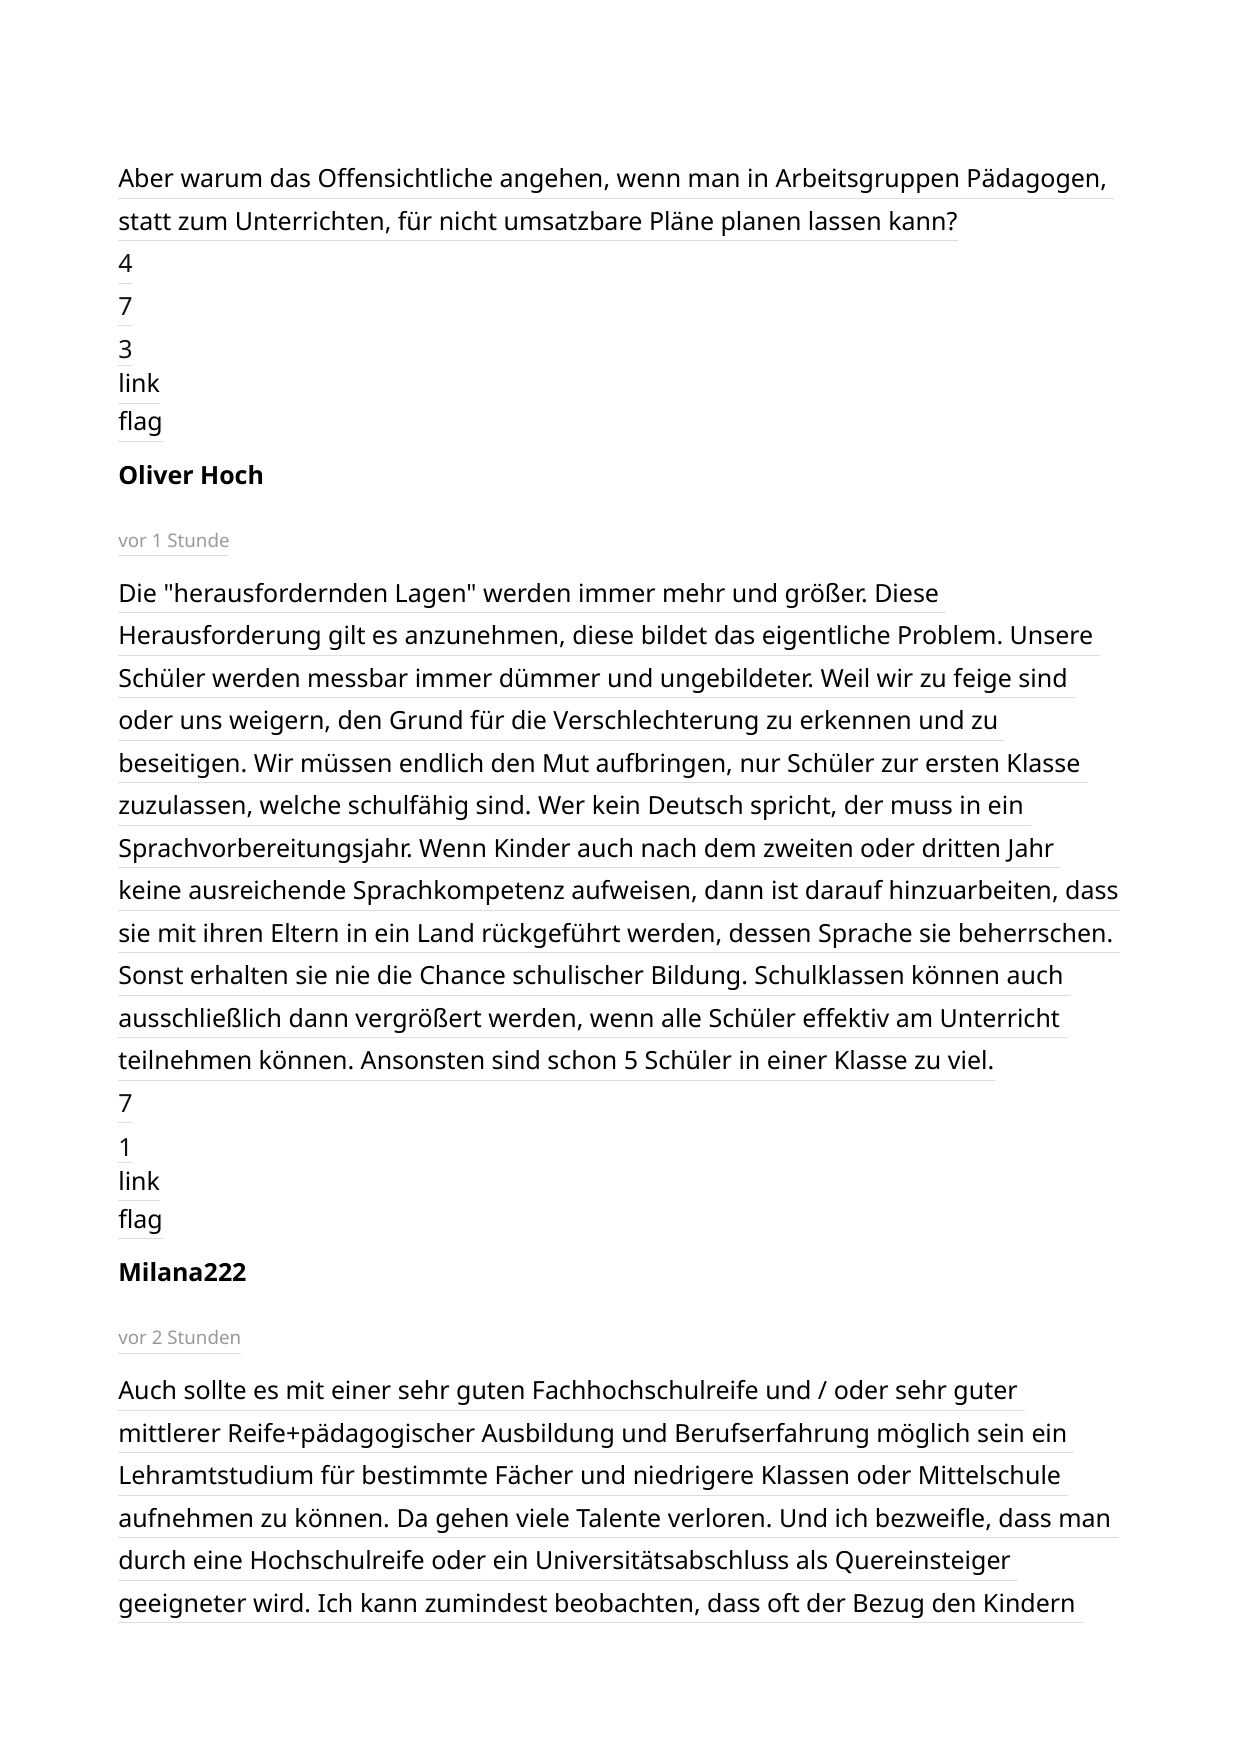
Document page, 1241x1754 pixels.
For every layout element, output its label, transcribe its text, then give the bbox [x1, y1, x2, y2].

text link [118, 366, 1122, 404]
text Milana222 [118, 1255, 1122, 1289]
text vor 2 Stunden [118, 1324, 1117, 1354]
text 3 [118, 331, 1122, 366]
text Auch sollte es mit einer sehr guten Fachhochschulreife und / oder sehr guter mittlerer Reife+pädagogischer Ausbildung und Berufserfahrung möglich sein ein Lehramtstudium für bestimmte Fächer und niedrigere Klassen oder Mittelschule aufnehmen zu können. Da gehen viele Talente verloren. Und ich bezweifle, dass man durch eine Hochschulreife oder ein Universitätsabschluss als Quereinsteiger geeigneter wird. Ich kann zumindest beobachten, dass oft der Bezug den Kindern [118, 1373, 1122, 1623]
text vor 1 Stunde [118, 527, 1117, 556]
text Aber warum das Offensichtliche angehen, wenn man in Arbeitsgruppen Pädagogen, statt zum Unterrichten, für nicht umsatzbare Pläne planen lassen kann? [118, 118, 1122, 241]
text Oliver Hoch [118, 458, 1122, 492]
text link [118, 1163, 1122, 1201]
text 4 [118, 246, 1122, 284]
text 7 [118, 288, 1122, 326]
text 1 [118, 1128, 1122, 1163]
text Die "herausfordernden Lagen" werden immer mehr und größer. Diese Herausforderung gilt es anzunehmen, diese bildet das eigentliche Problem. Unsere Schüler werden messbar immer dümmer und ungebildeter. Weil wir zu feige sind oder uns weigern, den Grund für die Verschlechterung zu erkennen und zu beseitigen. Wir müssen endlich den Mut aufbringen, nur Schüler zur ersten Klasse zuzulassen, welche schulfähig sind. Wer kein Deutsch spricht, der muss in ein Sprachvorbereitungsjahr. Wenn Kinder auch nach dem zweiten oder dritten Jahr keine ausreichende Sprachkompetenz aufweisen, dann ist darauf hinzuarbeiten, dass sie mit ihren Eltern in ein Land rückgeführt werden, dessen Sprache sie beherrschen. Sonst erhalten sie nie die Chance schulischer Bildung. Schulklassen können auch ausschließlich dann vergrößert werden, wenn alle Schüler effektiv am Unterricht teilnehmen können. Ansonsten sind schon 5 Schüler in einer Klasse zu viel. [118, 576, 1122, 1081]
text flag [118, 1201, 1122, 1239]
text 7 [118, 1086, 1122, 1123]
text flag [118, 404, 1122, 442]
